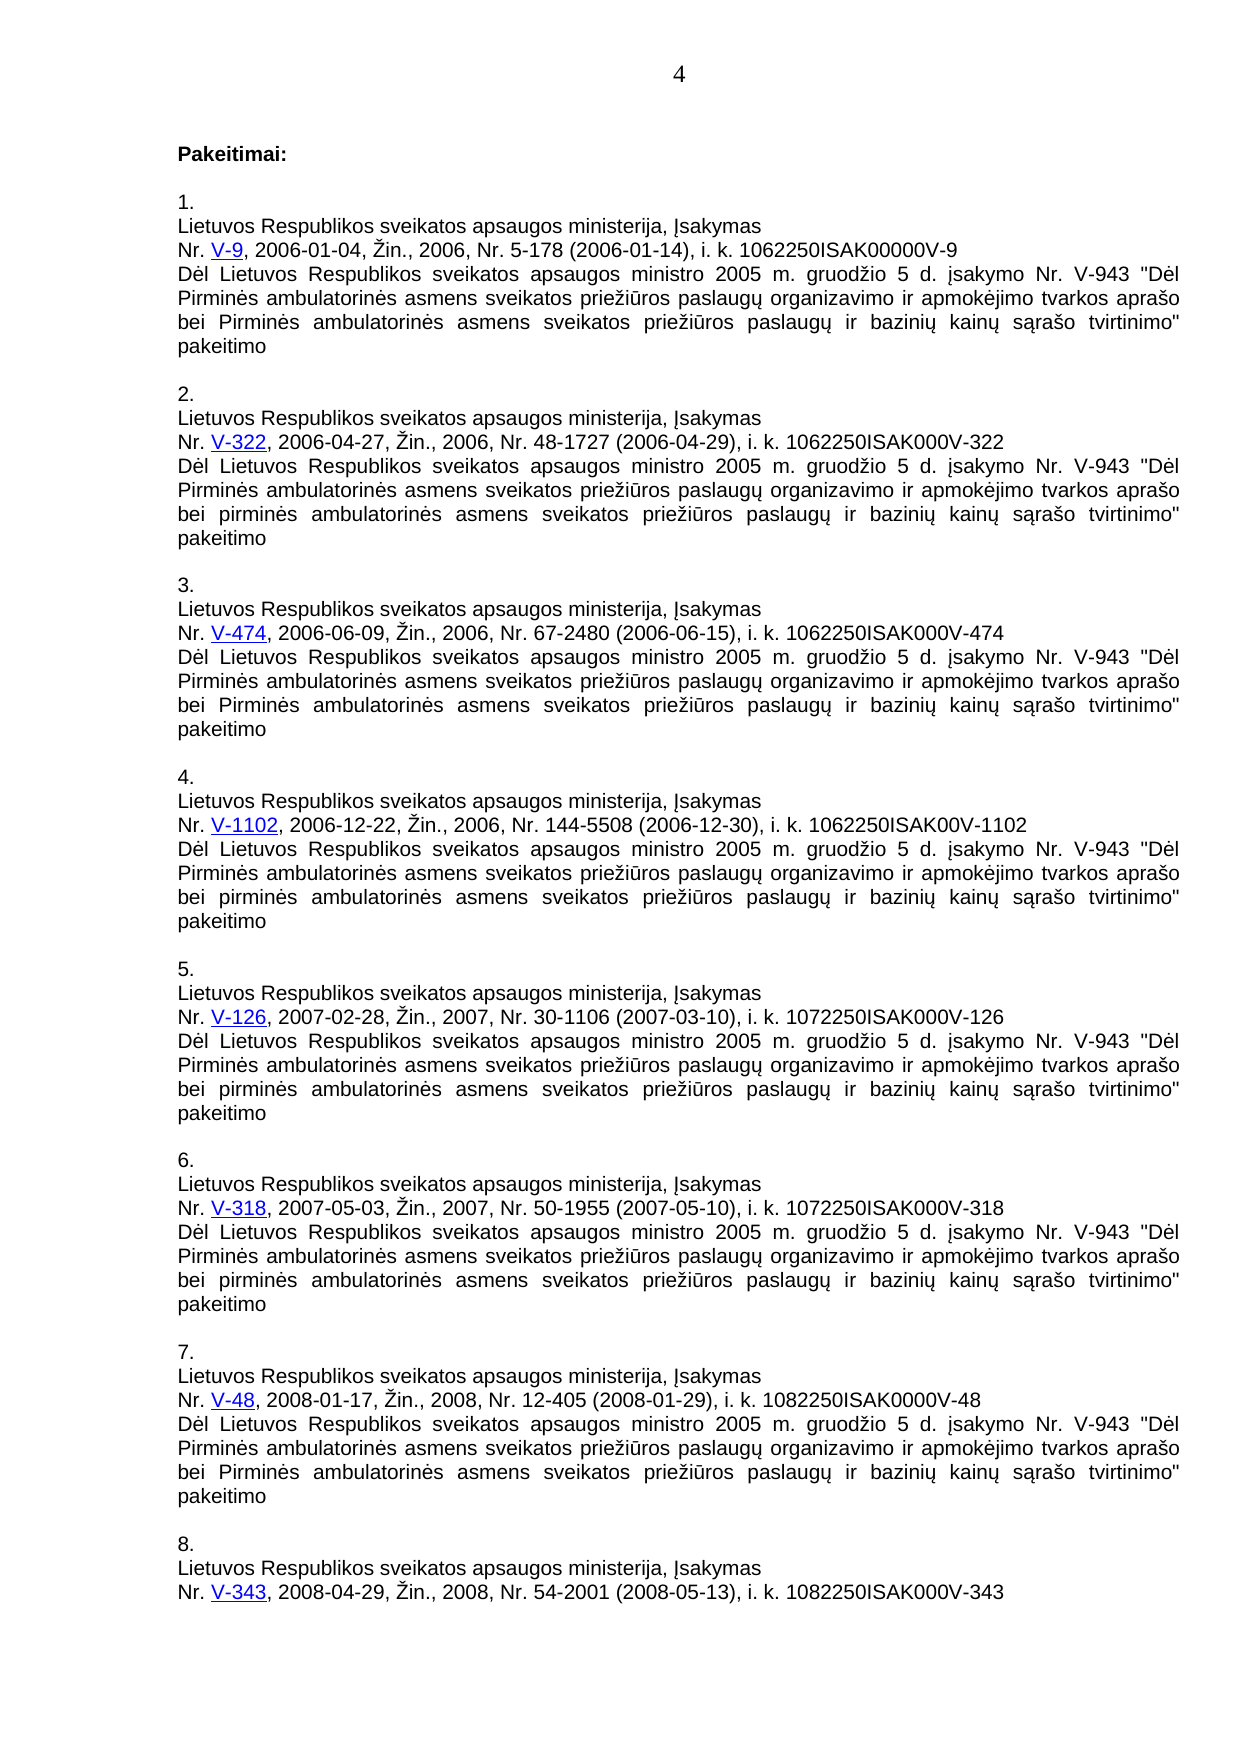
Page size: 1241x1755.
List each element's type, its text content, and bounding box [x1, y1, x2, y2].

text 1. [177, 190, 1181, 214]
text Nr. V-343, 2008-04-29, Žin., 2008, Nr. 54-2001 (2008-05-13), i. k. 1082250ISAK000V-343 [177, 1579, 1181, 1603]
text 6. [177, 1148, 1181, 1172]
text Nr. V-48, 2008-01-17, Žin., 2008, Nr. 12-405 (2008-01-29), i. k. 1082250ISAK0000V-48 [177, 1388, 1181, 1412]
text Nr. V-474, 2006-06-09, Žin., 2006, Nr. 67-2480 (2006-06-15), i. k. 1062250ISAK000V-474 [177, 621, 1181, 645]
text Lietuvos Respublikos sveikatos apsaugos ministerija, Įsakymas [177, 981, 1181, 1004]
text Nr. V-126, 2007-02-28, Žin., 2007, Nr. 30-1106 (2007-03-10), i. k. 1072250ISAK000V-126 [177, 1004, 1181, 1028]
text Nr. V-9, 2006-01-04, Žin., 2006, Nr. 5-178 (2006-01-14), i. k. 1062250ISAK00000V-9 [177, 238, 1181, 262]
text Nr. V-1102, 2006-12-22, Žin., 2006, Nr. 144-5508 (2006-12-30), i. k. 1062250ISAK00V-1102 [177, 813, 1181, 837]
text Lietuvos Respublikos sveikatos apsaugos ministerija, Įsakymas [177, 214, 1181, 238]
text 4. [177, 765, 1181, 789]
text Lietuvos Respublikos sveikatos apsaugos ministerija, Įsakymas [177, 1364, 1181, 1388]
text Dėl Lietuvos Respublikos sveikatos apsaugos ministro 2005 m. gruodžio 5 d. įsakymo Nr. V-943 "Dėl Pirminės ambulatorinės asmens sveikatos priežiūros paslaugų organizavimo ir apmokėjimo tvarkos aprašo bei pirminės ambulatorinės asmens sveikatos priežiūros paslaugų ir bazinių kainų sąrašo tvirtinimo" pakeitimo [177, 837, 1181, 933]
text Dėl Lietuvos Respublikos sveikatos apsaugos ministro 2005 m. gruodžio 5 d. įsakymo Nr. V-943 "Dėl Pirminės ambulatorinės asmens sveikatos priežiūros paslaugų organizavimo ir apmokėjimo tvarkos aprašo bei Pirminės ambulatorinės asmens sveikatos priežiūros paslaugų ir bazinių kainų sąrašo tvirtinimo" pakeitimo [177, 1412, 1181, 1508]
text Dėl Lietuvos Respublikos sveikatos apsaugos ministro 2005 m. gruodžio 5 d. įsakymo Nr. V-943 "Dėl Pirminės ambulatorinės asmens sveikatos priežiūros paslaugų organizavimo ir apmokėjimo tvarkos aprašo bei pirminės ambulatorinės asmens sveikatos priežiūros paslaugų ir bazinių kainų sąrašo tvirtinimo" pakeitimo [177, 1028, 1181, 1124]
text 7. [177, 1340, 1181, 1364]
text Nr. V-318, 2007-05-03, Žin., 2007, Nr. 50-1955 (2007-05-10), i. k. 1072250ISAK000V-318 [177, 1196, 1181, 1220]
text Dėl Lietuvos Respublikos sveikatos apsaugos ministro 2005 m. gruodžio 5 d. įsakymo Nr. V-943 "Dėl Pirminės ambulatorinės asmens sveikatos priežiūros paslaugų organizavimo ir apmokėjimo tvarkos aprašo bei Pirminės ambulatorinės asmens sveikatos priežiūros paslaugų ir bazinių kainų sąrašo tvirtinimo" pakeitimo [177, 262, 1181, 358]
text 8. [177, 1532, 1181, 1556]
text Lietuvos Respublikos sveikatos apsaugos ministerija, Įsakymas [177, 597, 1181, 621]
text Pakeitimai: [177, 142, 1181, 166]
text 2. [177, 382, 1181, 406]
text Lietuvos Respublikos sveikatos apsaugos ministerija, Įsakymas [177, 1556, 1181, 1579]
text Lietuvos Respublikos sveikatos apsaugos ministerija, Įsakymas [177, 789, 1181, 813]
text 5. [177, 957, 1181, 981]
text Nr. V-322, 2006-04-27, Žin., 2006, Nr. 48-1727 (2006-04-29), i. k. 1062250ISAK000V-322 [177, 429, 1181, 453]
text Dėl Lietuvos Respublikos sveikatos apsaugos ministro 2005 m. gruodžio 5 d. įsakymo Nr. V-943 "Dėl Pirminės ambulatorinės asmens sveikatos priežiūros paslaugų organizavimo ir apmokėjimo tvarkos aprašo bei pirminės ambulatorinės asmens sveikatos priežiūros paslaugų ir bazinių kainų sąrašo tvirtinimo" pakeitimo [177, 453, 1181, 549]
text 3. [177, 573, 1181, 597]
text Lietuvos Respublikos sveikatos apsaugos ministerija, Įsakymas [177, 1172, 1181, 1196]
text Dėl Lietuvos Respublikos sveikatos apsaugos ministro 2005 m. gruodžio 5 d. įsakymo Nr. V-943 "Dėl Pirminės ambulatorinės asmens sveikatos priežiūros paslaugų organizavimo ir apmokėjimo tvarkos aprašo bei Pirminės ambulatorinės asmens sveikatos priežiūros paslaugų ir bazinių kainų sąrašo tvirtinimo" pakeitimo [177, 645, 1181, 741]
text Dėl Lietuvos Respublikos sveikatos apsaugos ministro 2005 m. gruodžio 5 d. įsakymo Nr. V-943 "Dėl Pirminės ambulatorinės asmens sveikatos priežiūros paslaugų organizavimo ir apmokėjimo tvarkos aprašo bei pirminės ambulatorinės asmens sveikatos priežiūros paslaugų ir bazinių kainų sąrašo tvirtinimo" pakeitimo [177, 1220, 1181, 1316]
text Lietuvos Respublikos sveikatos apsaugos ministerija, Įsakymas [177, 406, 1181, 429]
